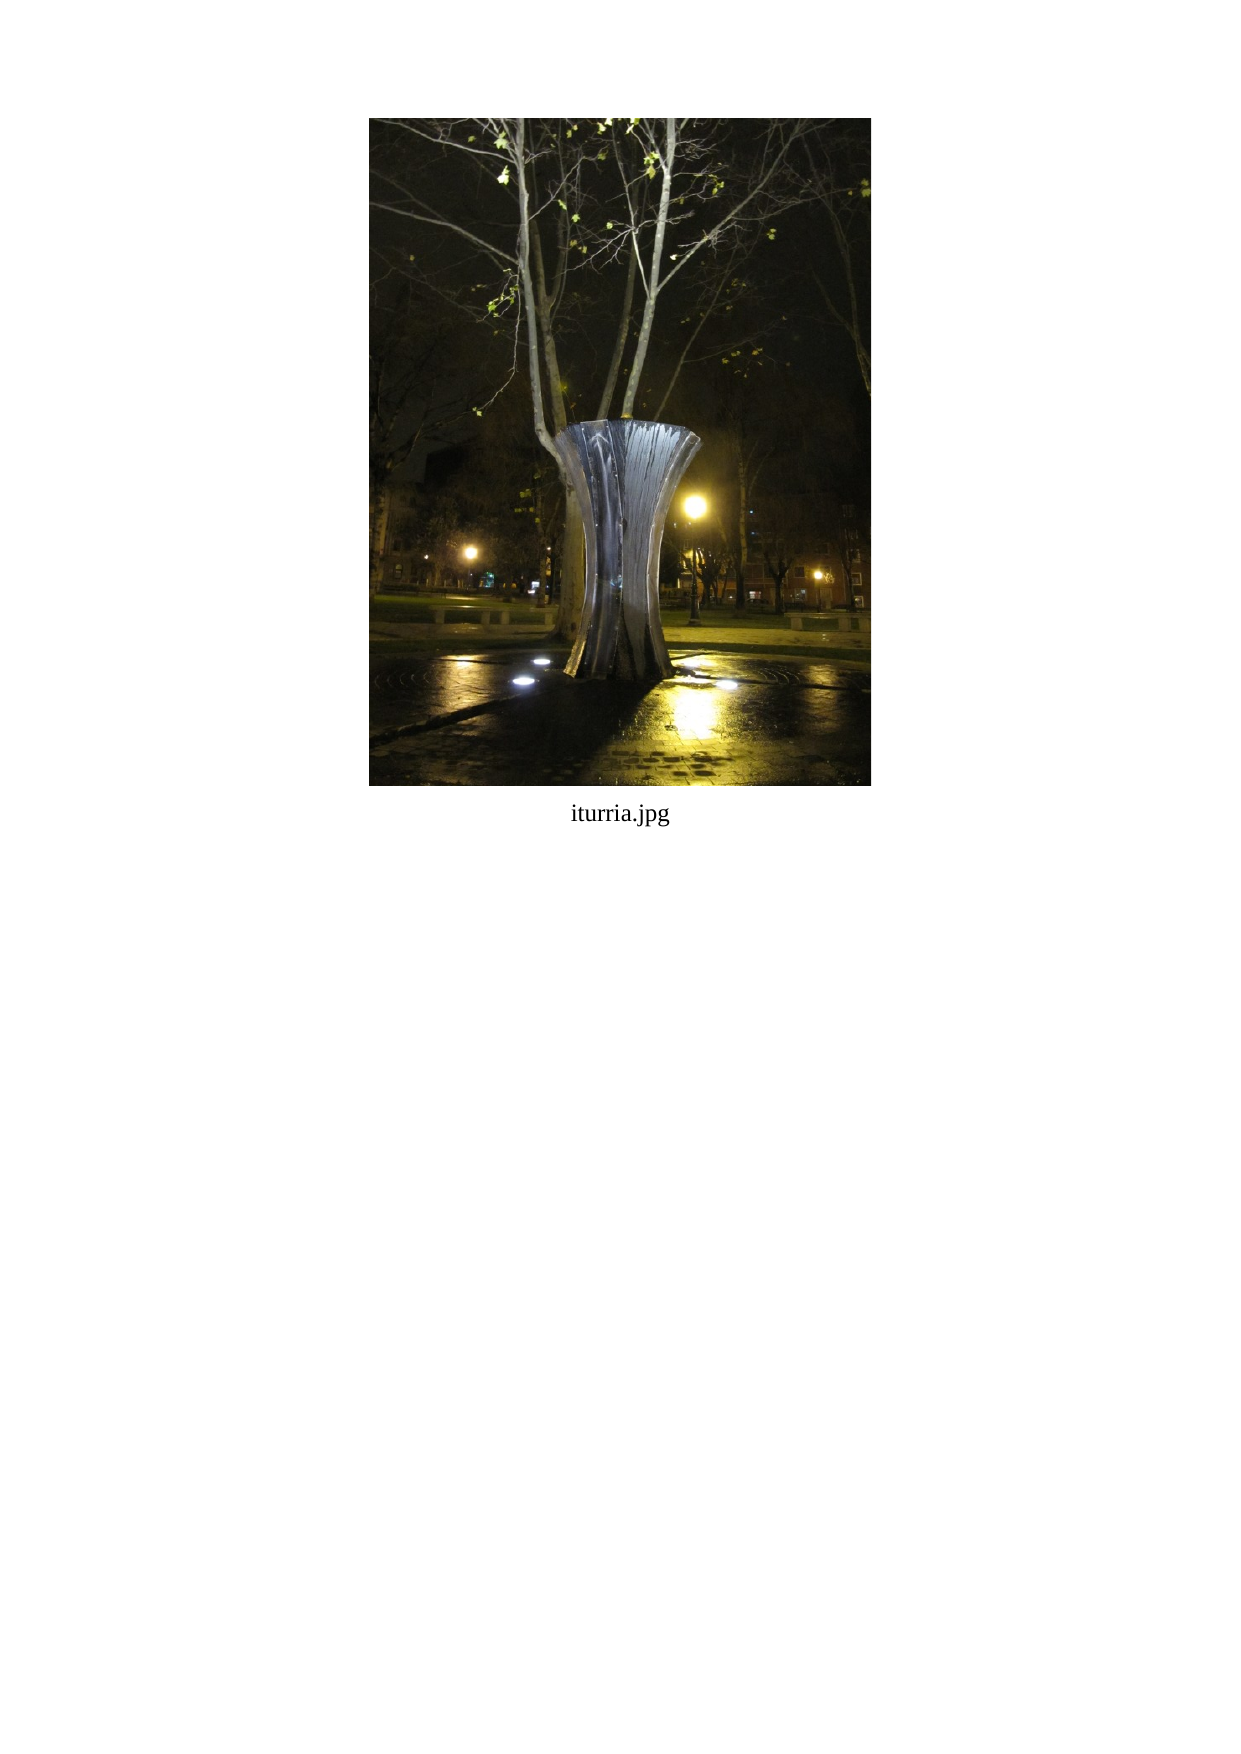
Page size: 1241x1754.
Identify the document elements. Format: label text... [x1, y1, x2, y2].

picture [369, 118, 872, 786]
text iturria.jpg [118, 798, 1122, 827]
